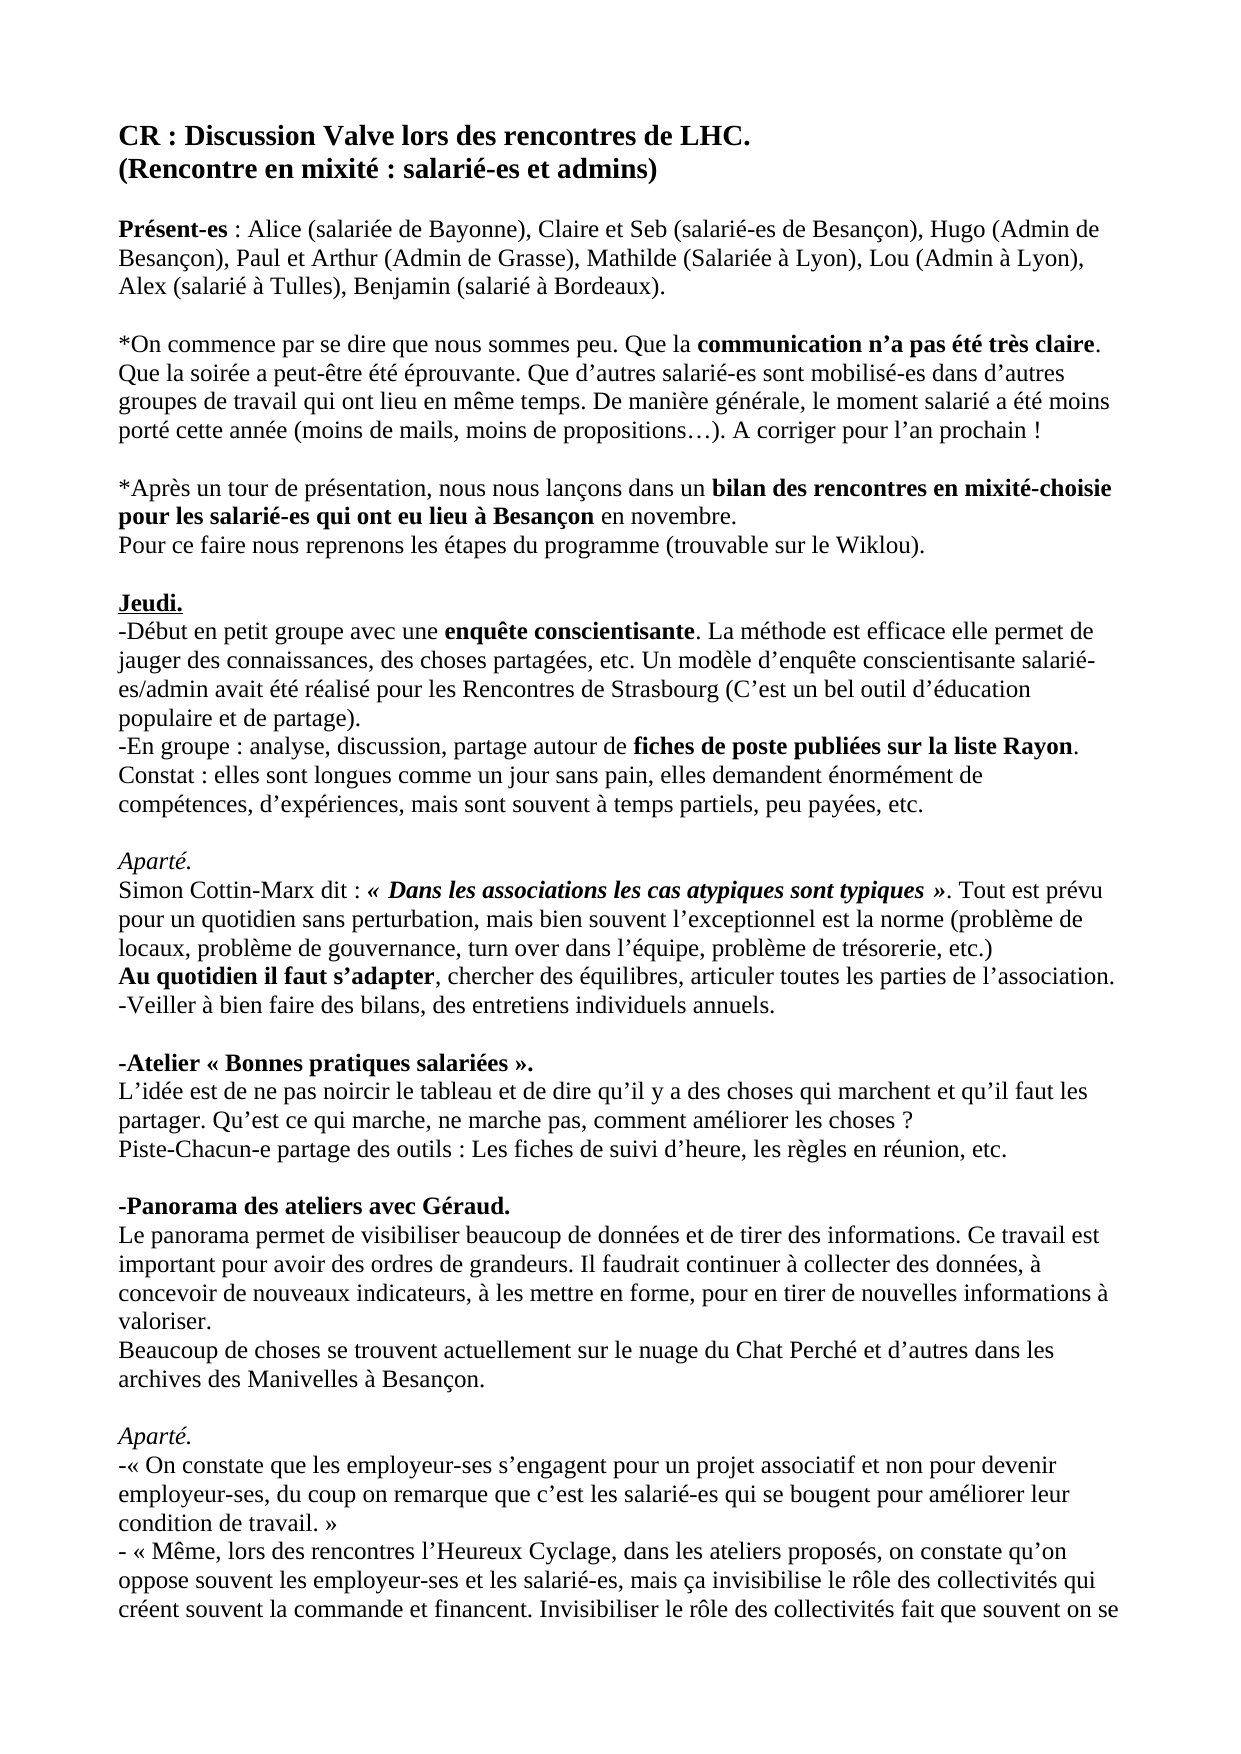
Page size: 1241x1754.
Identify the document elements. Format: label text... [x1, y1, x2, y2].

text -Veiller à bien faire des bilans, des entretiens individuels annuels. [118, 990, 1122, 1019]
text Le panorama permet de visibiliser beaucoup de données et de tirer des informations. Ce travail est important pour avoir des ordres de grandeurs. Il faudrait continuer à collecter des données, à concevoir de nouveaux indicateurs, à les mettre en forme, pour en tirer de nouvelles informations à valoriser. [118, 1220, 1122, 1335]
text -Début en petit groupe avec une enquête conscientisante. La méthode est efficace elle permet de jauger des connaissances, des choses partagées, etc. Un modèle d’enquête conscientisante salarié-es/admin avait été réalisé pour les Rencontres de Strasbourg (C’est un bel outil d’éducation populaire et de partage). [118, 616, 1122, 731]
text L’idée est de ne pas noircir le tableau et de dire qu’il y a des choses qui marchent et qu’il faut les partager. Qu’est ce qui marche, ne marche pas, comment améliorer les choses ? [118, 1076, 1122, 1134]
text Beaucoup de choses se trouvent actuellement sur le nuage du Chat Perché et d’autres dans les archives des Manivelles à Besançon. [118, 1335, 1122, 1393]
text Pour ce faire nous reprenons les étapes du programme (trouvable sur le Wiklou). [118, 530, 1122, 559]
text (Rencontre en mixité : salarié-es et admins) [118, 152, 1122, 185]
text Aparté. [118, 1421, 1122, 1450]
text Piste-Chacun-e partage des outils : Les fiches de suivi d’heure, les règles en réunion, etc. [118, 1134, 1122, 1163]
text -En groupe : analyse, discussion, partage autour de fiches de poste publiées sur la liste Rayon. Constat : elles sont longues comme un jour sans pain, elles demandent énormément de compétences, d’expériences, mais sont souvent à temps partiels, peu payées, etc. [118, 731, 1122, 818]
text *On commence par se dire que nous sommes peu. Que la communication n’a pas été très claire. Que la soirée a peut-être été éprouvante. Que d’autres salarié-es sont mobilisé-es dans d’autres groupes de travail qui ont lieu en même temps. De manière générale, le moment salarié a été moins porté cette année (moins de mails, moins de propositions…). A corriger pour l’an prochain ! [118, 329, 1122, 444]
text *Après un tour de présentation, nous nous lançons dans un bilan des rencontres en mixité-choisie pour les salarié-es qui ont eu lieu à Besançon en novembre. [118, 473, 1122, 530]
text Aparté. [118, 846, 1122, 875]
text CR : Discussion Valve lors des rencontres de LHC. [118, 118, 1122, 152]
text Au quotidien il faut s’adapter, chercher des équilibres, articuler toutes les parties de l’association. [118, 961, 1122, 990]
text -« On constate que les employeur-ses s’engagent pour un projet associatif et non pour devenir employeur-ses, du coup on remarque que c’est les salarié-es qui se bougent pour améliorer leur condition de travail. » [118, 1450, 1122, 1536]
text -Atelier « Bonnes pratiques salariées ». [118, 1048, 1122, 1076]
text Simon Cottin-Marx dit : « Dans les associations les cas atypiques sont typiques ». Tout est prévu pour un quotidien sans perturbation, mais bien souvent l’exceptionnel est la norme (problème de locaux, problème de gouvernance, turn over dans l’équipe, problème de trésorerie, etc.) [118, 875, 1122, 961]
text - « Même, lors des rencontres l’Heureux Cyclage, dans les ateliers proposés, on constate qu’on oppose souvent les employeur-ses et les salarié-es, mais ça invisibilise le rôle des collectivités qui créent souvent la commande et financent. Invisibiliser le rôle des collectivités fait que souvent on se [118, 1536, 1122, 1623]
text -Panorama des ateliers avec Géraud. [118, 1191, 1122, 1220]
text Présent-es : Alice (salariée de Bayonne), Claire et Seb (salarié-es de Besançon), Hugo (Admin de Besançon), Paul et Arthur (Admin de Grasse), Mathilde (Salariée à Lyon), Lou (Admin à Lyon), Alex (salarié à Tulles), Benjamin (salarié à Bordeaux). [118, 214, 1122, 300]
text Jeudi. [118, 588, 1122, 616]
